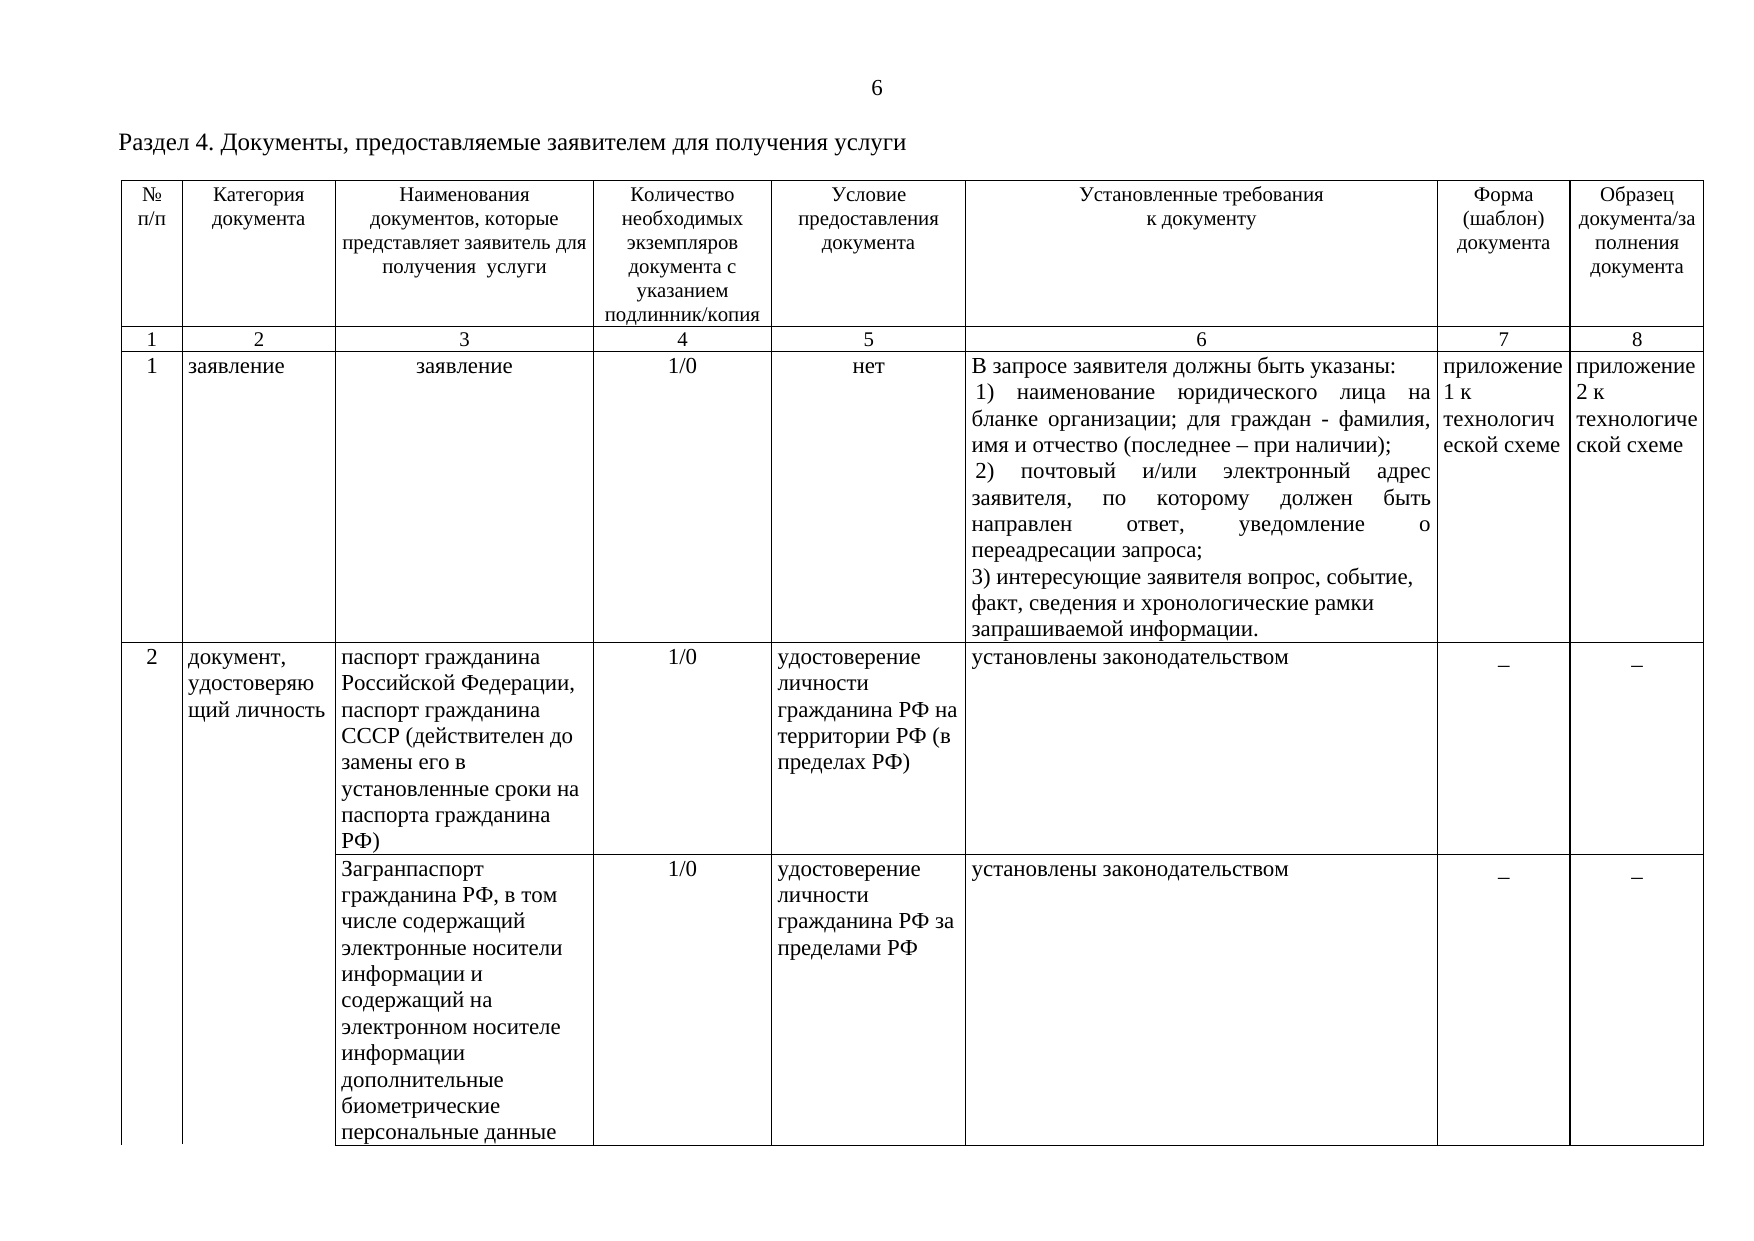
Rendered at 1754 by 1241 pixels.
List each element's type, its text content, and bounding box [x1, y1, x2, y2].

table_cell приложение 1 к технологической схеме [1438, 352, 1569, 642]
table_cell заявление [183, 352, 335, 642]
table_cell 6 [966, 327, 1437, 351]
table_cell 3 [336, 327, 593, 351]
table_cell нет [772, 352, 965, 642]
table_cell 1/0 [594, 855, 771, 1145]
text Раздел 4. Документы, предоставляемые заявителем для получения услуги [118, 127, 1636, 155]
table_cell 2 [183, 327, 335, 351]
table_cell _ [1438, 643, 1569, 854]
table_cell _ [1571, 855, 1703, 1145]
table_header № п/п [122, 181, 182, 326]
table_header Установленные требования к документу [966, 181, 1437, 326]
table_cell 8 [1571, 327, 1703, 351]
table_header Форма (шаблон) документа [1438, 181, 1569, 326]
table_cell В запросе заявителя должны быть указаны: 1) наименование юридического лица на бланке организации; для граждан - фамилия, имя и отчество (последнее – при наличии); 2) почтовый и/или электронный адрес заявителя, по которому должен быть направлен ответ, уведомление о переадресации запроса; 3) интересующие заявителя вопрос, событие, факт, сведения и хронологические рамки запрашиваемой информации. [966, 352, 1437, 642]
table_cell _ [1571, 643, 1703, 854]
table_cell [122, 854, 182, 1145]
table_cell 4 [594, 327, 771, 351]
table_cell 1/0 [594, 352, 771, 642]
table_cell 7 [1438, 327, 1569, 351]
table_cell 5 [772, 327, 965, 351]
table_cell Загранпаспорт гражданина РФ, в том числе содержащий электронные носители информации и содержащий на электронном носителе информации дополнительные биометрические персональные данные [336, 855, 593, 1145]
table_header Условие предоставления документа [772, 181, 965, 326]
table_cell установлены законодательством [966, 643, 1437, 854]
table_cell удостоверение личности гражданина РФ за пределами РФ [772, 855, 965, 1145]
table_cell заявление [336, 352, 593, 642]
table_header Количество необходимых экземпляров документа с указанием подлинник/копия [594, 181, 771, 326]
table_header Категория документа [183, 181, 335, 326]
table_cell приложение 2 к технологической схеме [1571, 352, 1703, 642]
table_cell 1 [122, 352, 182, 642]
table_cell [182, 854, 335, 1145]
table_cell паспорт гражданина Российской Федерации, паспорт гражданина СССР (действителен до замены его в установленные сроки на паспорта гражданина РФ) [336, 643, 593, 854]
table_cell удостоверение личности гражданина РФ на территории РФ (в пределах РФ) [772, 643, 965, 854]
table_cell 2 [122, 643, 182, 854]
table_cell 1/0 [594, 643, 771, 854]
table_header Образец документа/заполнения документа [1571, 181, 1703, 326]
table_cell _ [1438, 855, 1569, 1145]
table_header Наименования документов, которые представляет заявитель для получения услуги [336, 181, 593, 326]
table_cell 1 [122, 327, 182, 351]
table_cell документ, удостоверяющий личность [183, 643, 335, 854]
table_cell установлены законодательством [966, 855, 1437, 1145]
